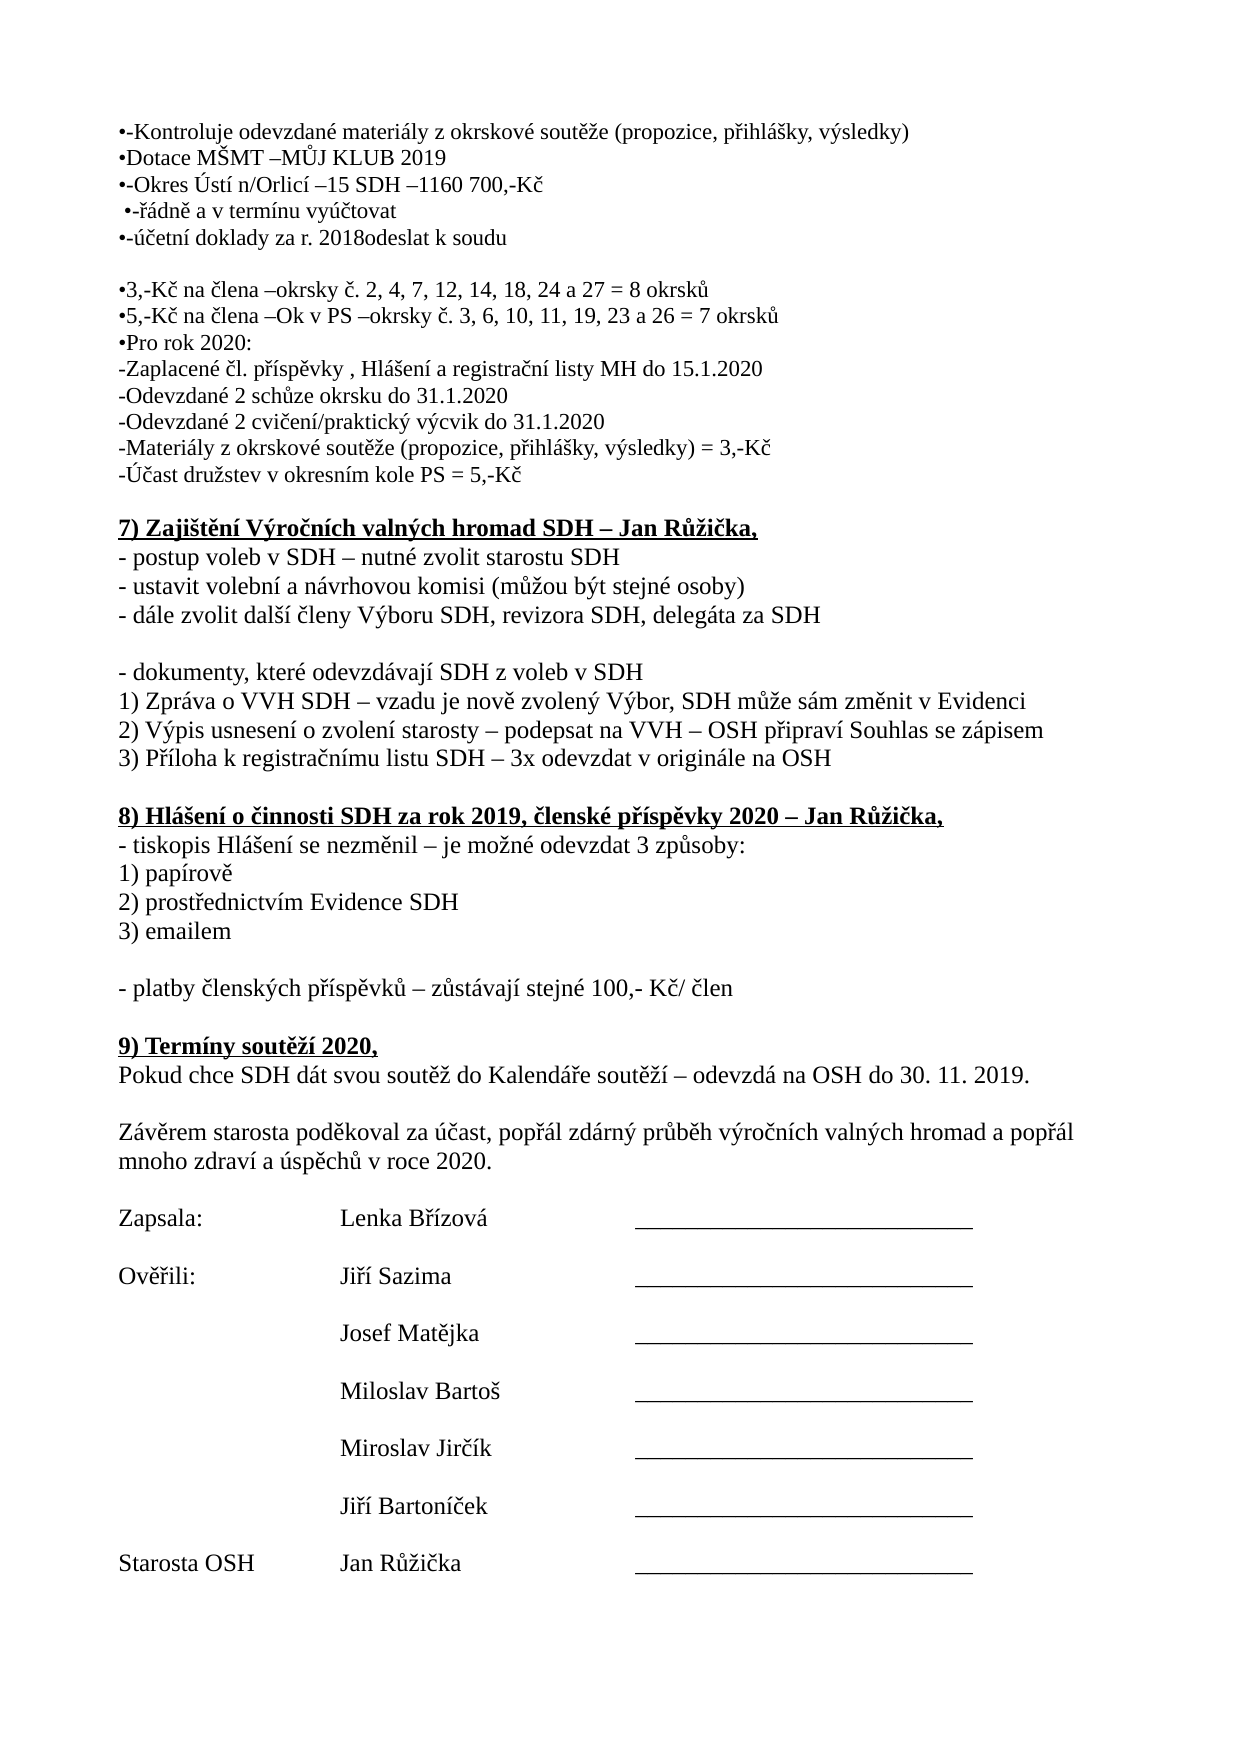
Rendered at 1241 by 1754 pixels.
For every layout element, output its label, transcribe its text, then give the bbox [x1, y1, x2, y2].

text Pokud chce SDH dát svou soutěž do Kalendáře soutěží – odevzdá na OSH do 30. 11. 2019. [118, 1060, 1122, 1088]
text •-řádně a v termínu vyúčtovat [118, 197, 1122, 223]
text Zapsala: Lenka Břízová ___________________________ [118, 1203, 1122, 1232]
text - dokumenty, které odevzdávají SDH z voleb v SDH [118, 657, 1122, 686]
text •3,-Kč na člena –okrsky č. 2, 4, 7, 12, 14, 18, 24 a 27 = 8 okrsků [118, 276, 1122, 303]
text 3) emailem [118, 916, 1122, 945]
text Miroslav Jirčík ___________________________ [118, 1433, 1122, 1462]
text Miloslav Bartoš ___________________________ [118, 1376, 1122, 1405]
text - dále zvolit další členy Výboru SDH, revizora SDH, delegáta za SDH [118, 600, 1122, 628]
text - platby členských příspěvků – zůstávají stejné 100,- Kč/ člen [118, 973, 1122, 1002]
text •5,-Kč na člena –Ok v PS –okrsky č. 3, 6, 10, 11, 19, 23 a 26 = 7 okrsků [118, 303, 1122, 329]
text Josef Matějka ___________________________ [118, 1318, 1122, 1347]
text Ověřili: Jiří Sazima ___________________________ [118, 1261, 1122, 1290]
text Starosta OSH Jan Růžička ___________________________ [118, 1548, 1122, 1577]
text -Materiály z okrskové soutěže (propozice, přihlášky, výsledky) = 3,-Kč [118, 434, 1122, 461]
text - postup voleb v SDH – nutné zvolit starostu SDH [118, 542, 1122, 571]
text -Zaplacené čl. příspěvky , Hlášení a registrační listy MH do 15.1.2020 [118, 355, 1122, 382]
text -Odevzdané 2 schůze okrsku do 31.1.2020 [118, 382, 1122, 408]
text -Odevzdané 2 cvičení/praktický výcvik do 31.1.2020 [118, 408, 1122, 434]
text - ustavit volební a návrhovou komisi (můžou být stejné osoby) [118, 571, 1122, 600]
text •-účetní doklady za r. 2018odeslat k soudu [118, 223, 1122, 250]
text •-Okres Ústí n/Orlicí –15 SDH –1160 700,-Kč [118, 171, 1122, 197]
text 1) Zpráva o VVH SDH – vzadu je nově zvolený Výbor, SDH může sám změnit v Evidenci [118, 686, 1122, 715]
text 8) Hlášení o činnosti SDH za rok 2019, členské příspěvky 2020 – Jan Růžička, [118, 801, 1122, 830]
text Závěrem starosta poděkoval za účast, popřál zdárný průběh výročních valných hromad a popřál mnoho zdraví a úspěchů v roce 2020. [118, 1117, 1122, 1175]
text •Pro rok 2020: [118, 329, 1122, 355]
text •Dotace MŠMT –MŮJ KLUB 2019 [118, 144, 1122, 171]
text 2) Výpis usnesení o zvolení starosty – podepsat na VVH – OSH připraví Souhlas se zápisem [118, 715, 1122, 743]
text 2) prostřednictvím Evidence SDH [118, 887, 1122, 916]
text 3) Příloha k registračnímu listu SDH – 3x odevzdat v originále na OSH [118, 743, 1122, 772]
text - tiskopis Hlášení se nezměnil – je možné odevzdat 3 způsoby: [118, 830, 1122, 858]
text 1) papírově [118, 858, 1122, 887]
text 7) Zajištění Výročních valných hromad SDH – Jan Růžička, [118, 513, 1122, 542]
text Jiří Bartoníček ___________________________ [118, 1491, 1122, 1520]
text 9) Termíny soutěží 2020, [118, 1031, 1122, 1060]
text •-Kontroluje odevzdané materiály z okrskové soutěže (propozice, přihlášky, výsledky) [118, 118, 1122, 144]
text -Účast družstev v okresním kole PS = 5,-Kč [118, 461, 1122, 487]
